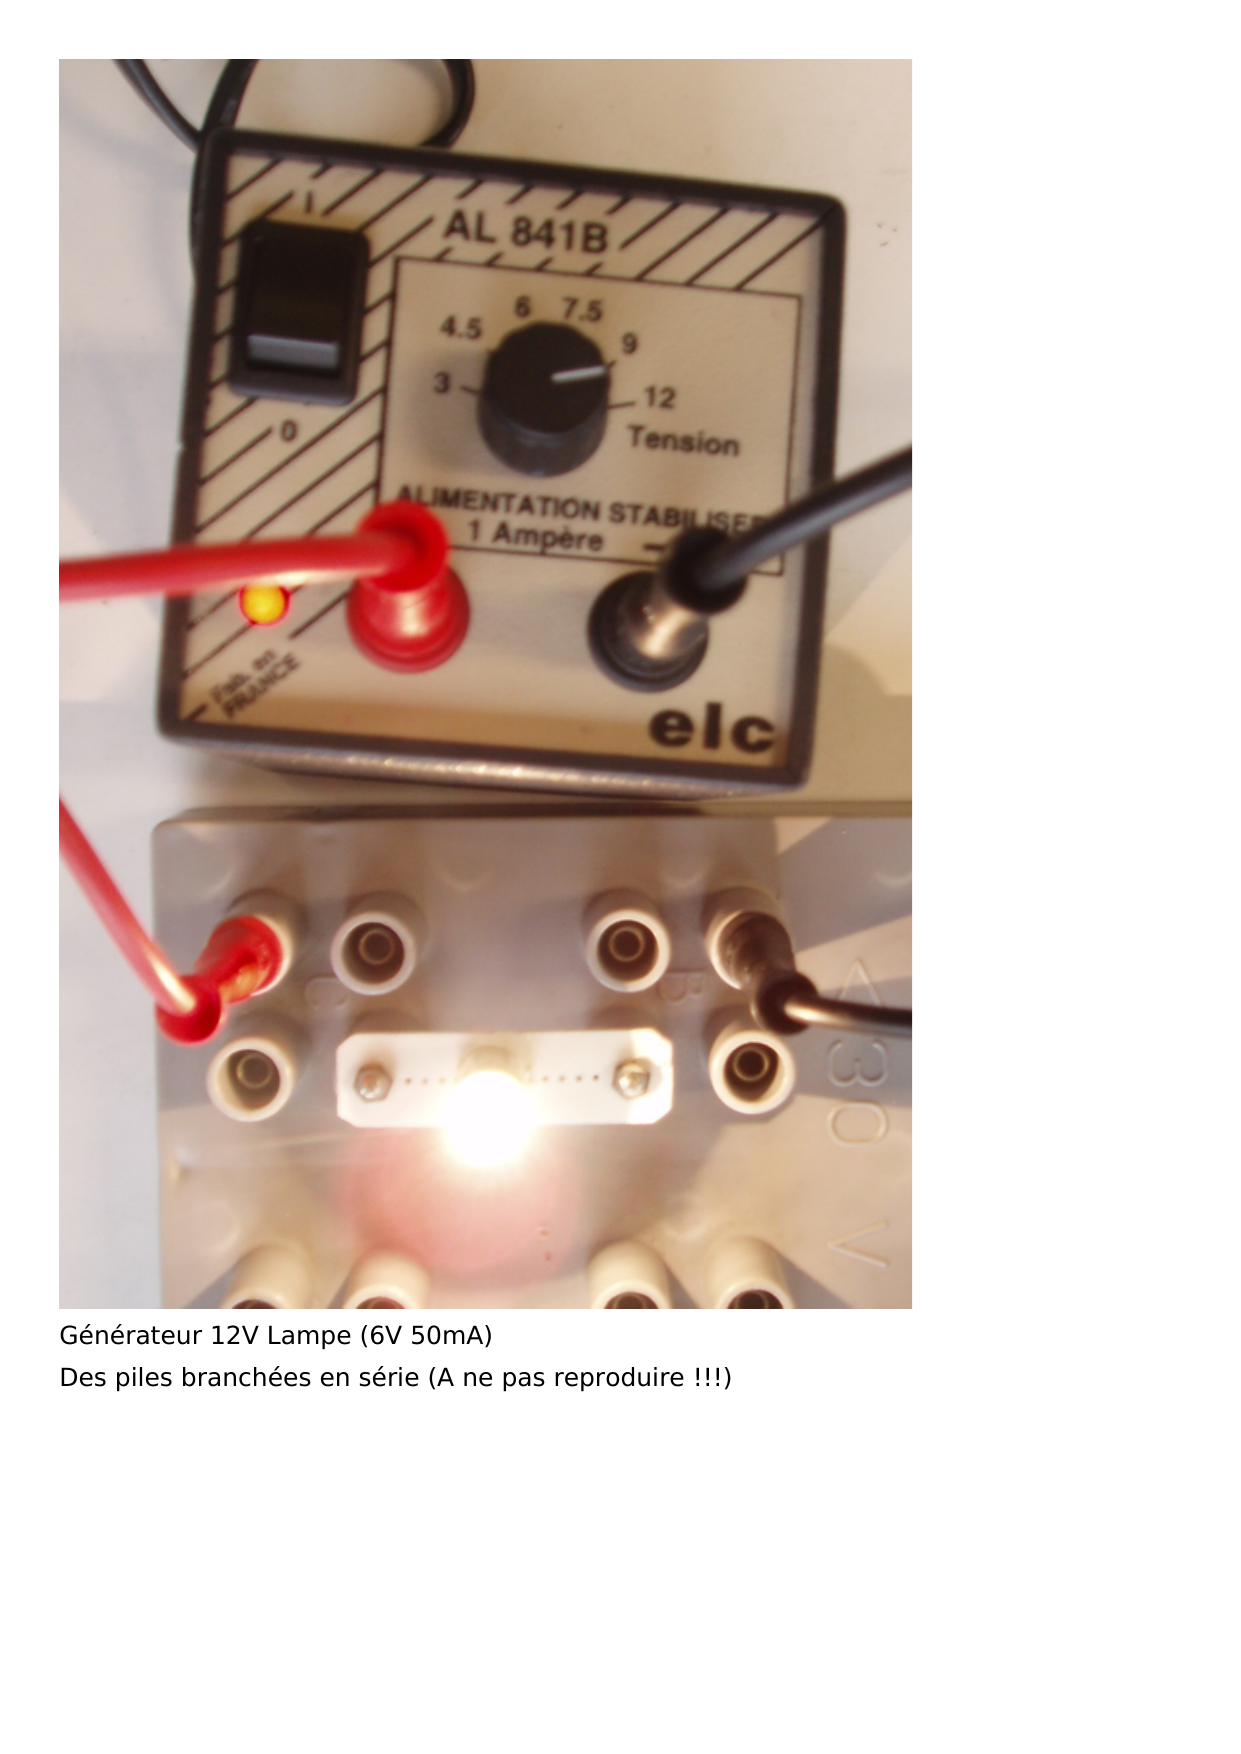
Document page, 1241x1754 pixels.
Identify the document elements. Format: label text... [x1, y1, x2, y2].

text Des piles branchées en série (A ne pas reproduire !!!) [59, 1363, 1181, 1392]
picture [59, 59, 913, 1309]
text Générateur 12V Lampe (6V 50mA) [59, 1322, 1181, 1351]
